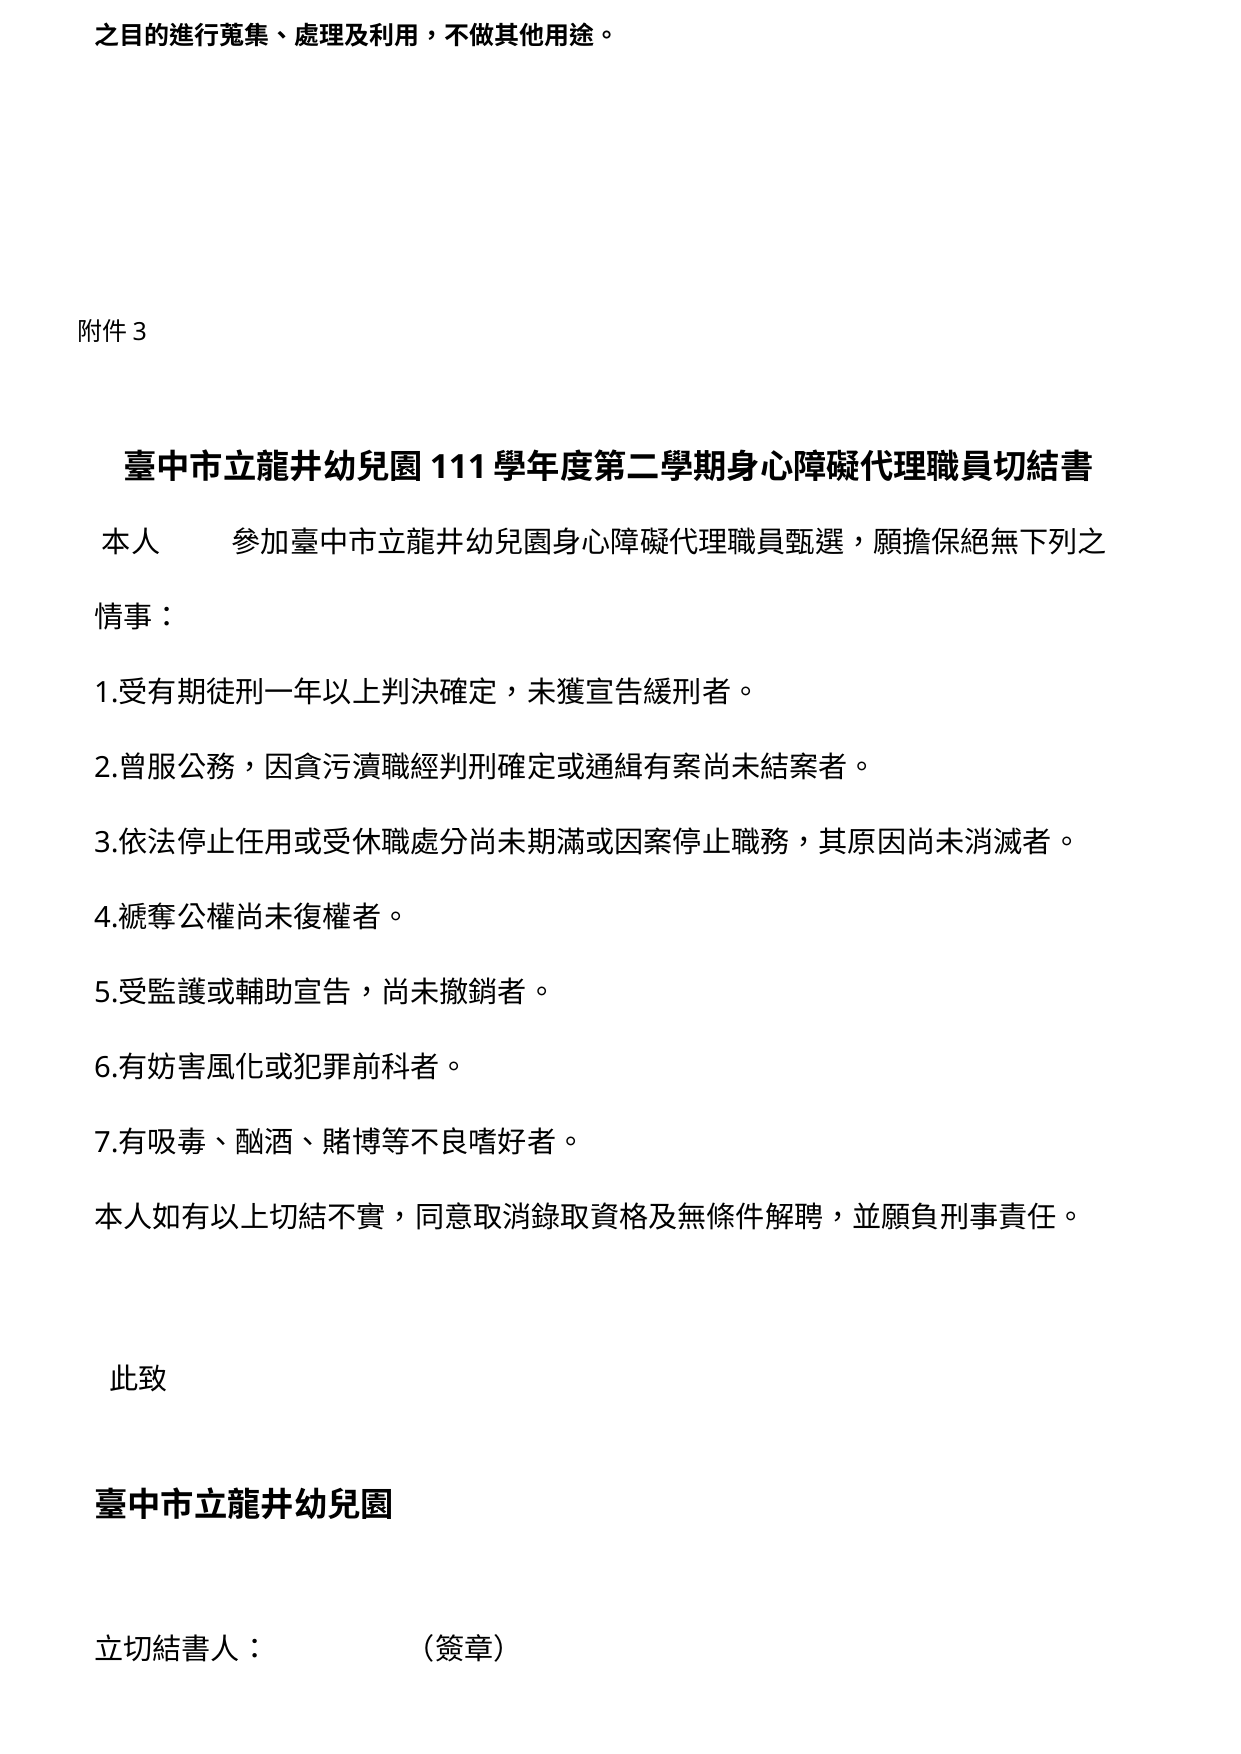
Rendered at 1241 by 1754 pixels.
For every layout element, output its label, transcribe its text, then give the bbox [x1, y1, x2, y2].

text 本人 參加臺中市立龍井幼兒園身心障礙代理職員甄選，願擔保絕無下列之情事： [94, 502, 1122, 652]
text 6.有妨害風化或犯罪前科者。 [94, 1027, 1122, 1102]
text 2.曾服公務，因貪污瀆職經判刑確定或通緝有案尚未結案者。 [94, 727, 1122, 802]
text 4.褫奪公權尚未復權者。 [94, 877, 1122, 952]
text 之目的進行蒐集、處理及利用，不做其他用途。 [94, 14, 1122, 52]
text 附件3 [77, 311, 156, 347]
text 7.有吸毒、酗酒、賭博等不良嗜好者。 [94, 1102, 1122, 1177]
text 1.受有期徒刑一年以上判決確定，未獲宣告緩刑者。 [94, 652, 1122, 727]
text 立切結書人： （簽章） [94, 1609, 1122, 1684]
text 此致 [94, 1339, 1122, 1414]
text 臺中市立龍井幼兒園111學年度第二學期身心障礙代理職員切結書 [94, 427, 1122, 502]
text 3.依法停止任用或受休職處分尚未期滿或因案停止職務，其原因尚未消滅者。 [94, 802, 1122, 877]
text 本人如有以上切結不實，同意取消錄取資格及無條件解聘，並願負刑事責任。 [94, 1177, 1122, 1252]
text 5.受監護或輔助宣告，尚未撤銷者。 [94, 952, 1122, 1027]
text 臺中市立龍井幼兒園 [94, 1464, 1122, 1539]
